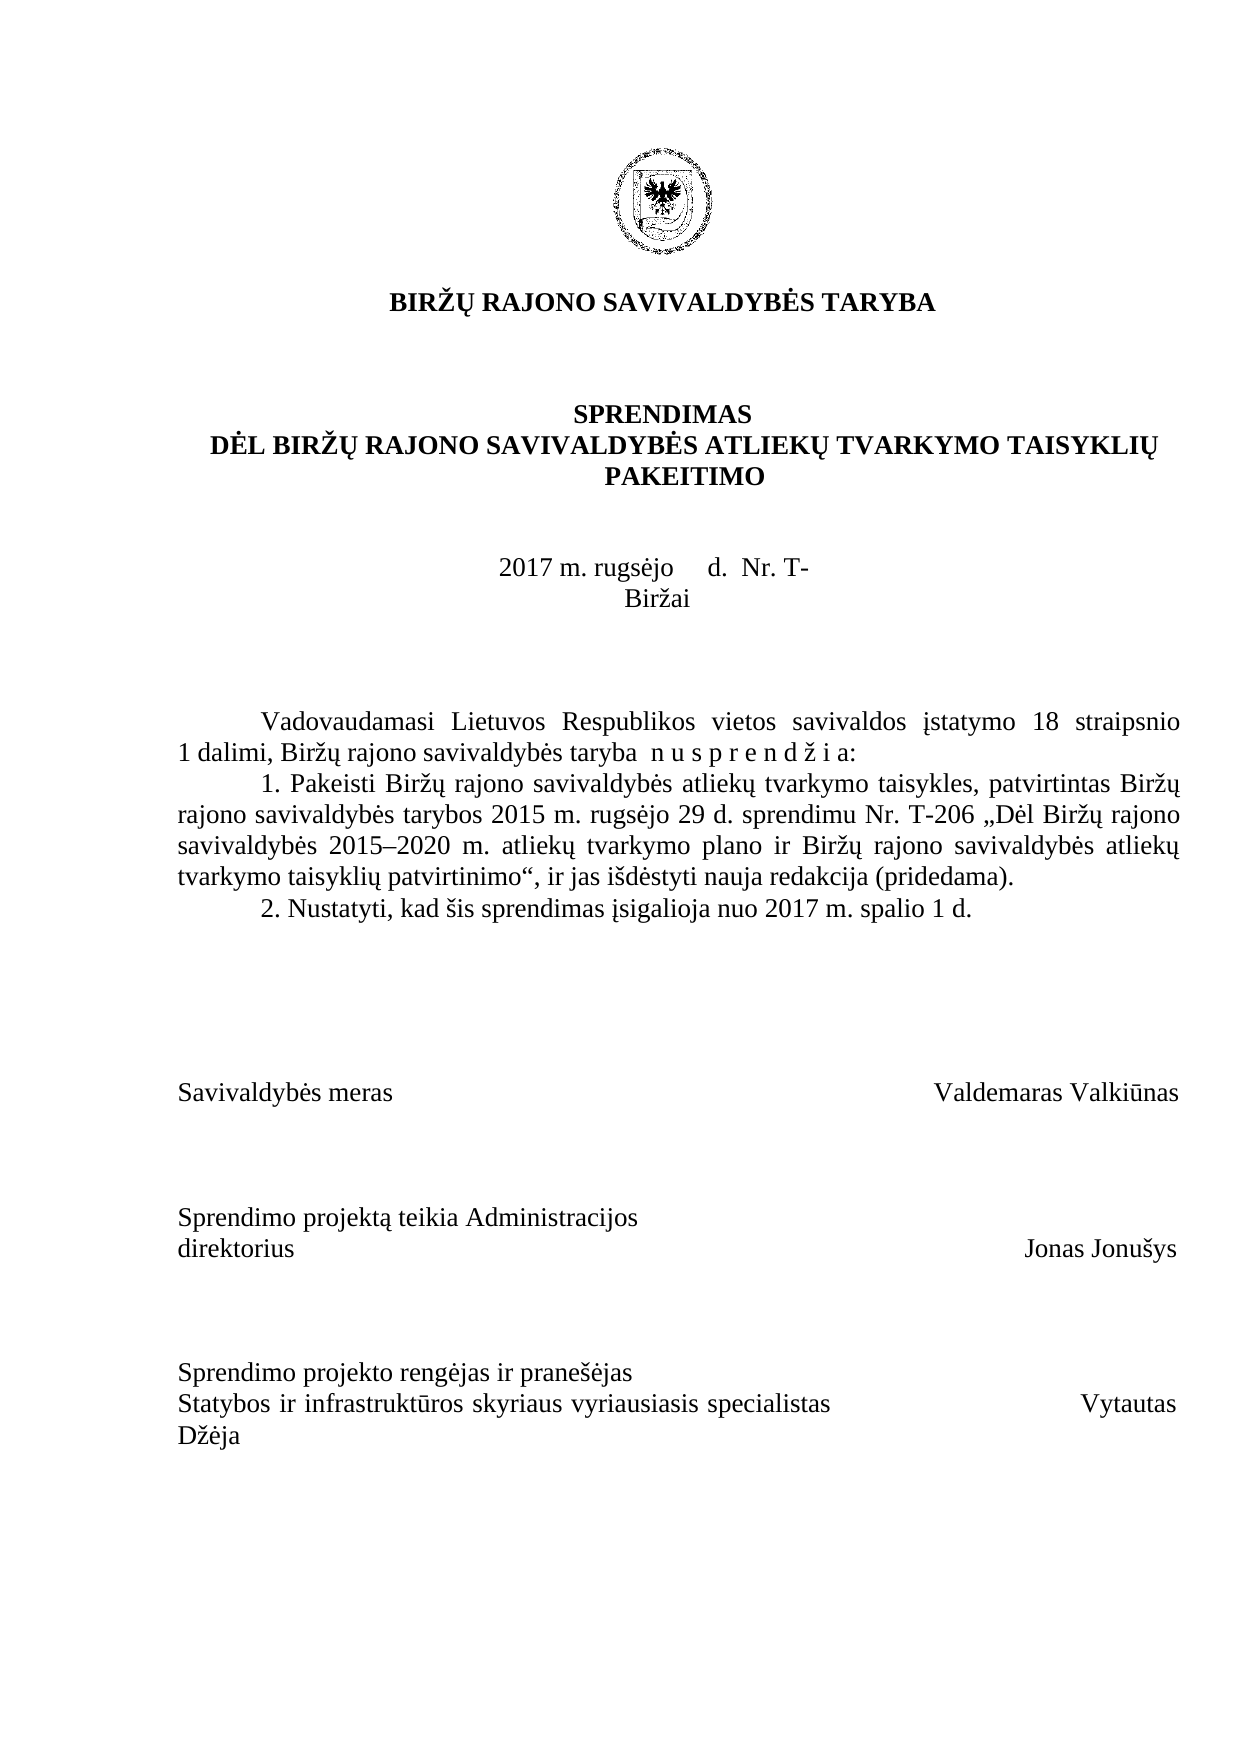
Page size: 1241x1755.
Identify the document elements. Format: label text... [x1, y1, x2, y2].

text Statybos ir infrastruktūros skyriaus vyriausiasis specialistas Vytautas Džėja [177, 1388, 1181, 1450]
table_cell [177, 317, 1192, 398]
table_header [177, 118, 1192, 255]
table_cell BIRŽŲ RAJONO SAVIVALDYBĖS TARYBA [177, 255, 1192, 317]
text Vadovaudamasi Lietuvos Respublikos vietos savivaldos įstatymo 18 straipsnio 1 dalimi, Biržų rajono savivaldybės taryba n u s p r e n d ž i a: [177, 705, 1181, 767]
text 1. Pakeisti Biržų rajono savivaldybės atliekų tvarkymo taisykles, patvirtintas Biržų rajono savivaldybės tarybos 2015 m. rugsėjo 29 d. sprendimu Nr. T-206 „Dėl Biržų rajono savivaldybės 2015–2020 m. atliekų tvarkymo plano ir Biržų rajono savivaldybės atliekų tvarkymo taisyklių patvirtinimo“, ir jas išdėstyti nauja redakcija (pridedama). [177, 767, 1181, 892]
table_cell DĖL BIRŽŲ RAJONO SAVIVALDYBĖS ATLIEKŲ TVARKYMO TAISYKLIŲ PAKEITIMO [177, 429, 1192, 492]
text 2017 m. rugsėjo d. Nr. T- [177, 551, 1137, 583]
text Sprendimo projekto rengėjas ir pranešėjas [177, 1356, 1181, 1388]
text direktorius Jonas Jonušys [177, 1232, 1181, 1263]
text Biržai [177, 583, 1137, 614]
text Savivaldybės meras Valdemaras Valkiūnas [177, 1076, 1181, 1107]
text Sprendimo projektą teikia Administracijos [177, 1201, 1181, 1232]
text 2. Nustatyti, kad šis sprendimas įsigalioja nuo 2017 m. spalio 1 d. [177, 892, 1181, 923]
table_cell SPRENDIMAS [177, 398, 1192, 429]
table_cell [177, 492, 1192, 523]
